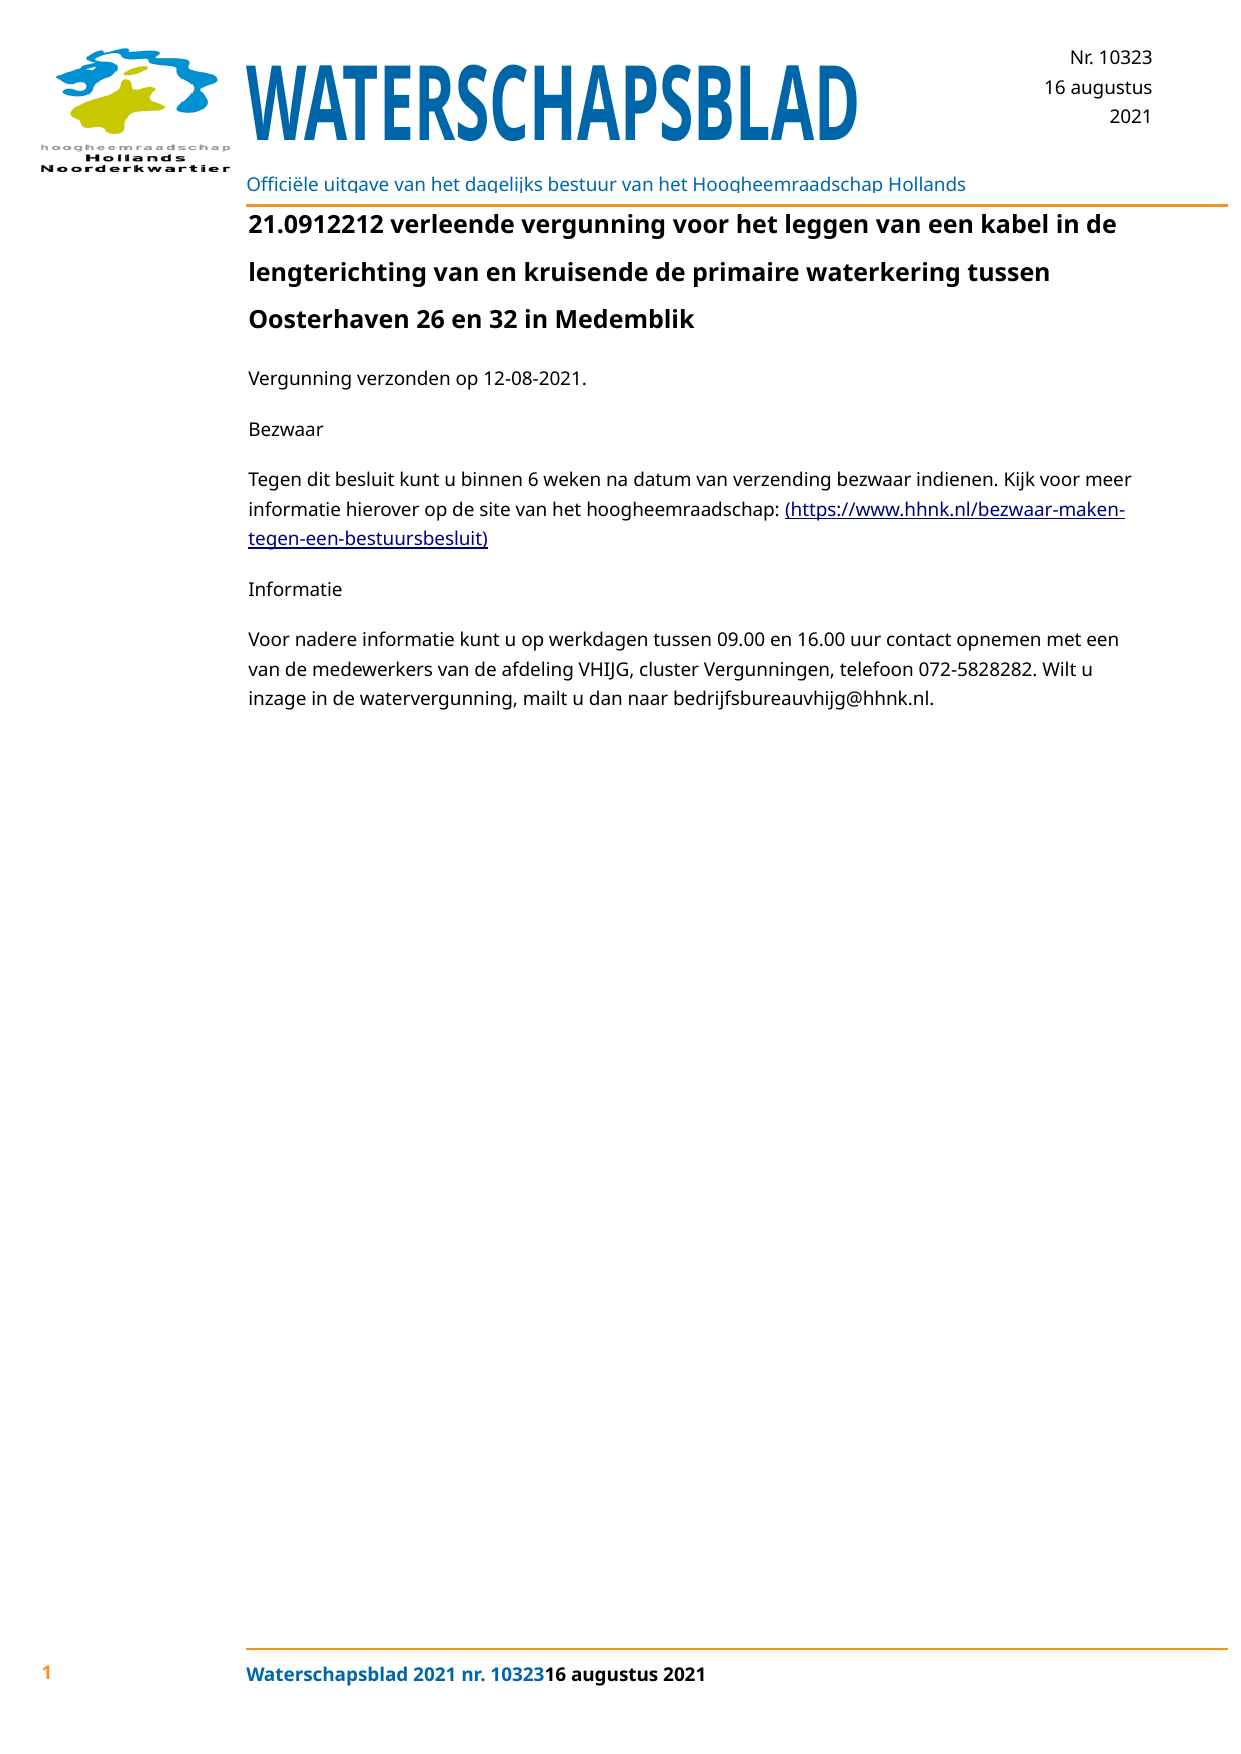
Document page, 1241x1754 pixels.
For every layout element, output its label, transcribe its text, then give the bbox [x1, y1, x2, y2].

text Voor nadere informatie kunt u op werkdagen tussen 09.00 en 16.00 uur contact opnemen met een van de medewerkers van de afdeling VHIJG, cluster Vergunningen, telefoon 072-5828282. Wilt u inzage in de watervergunning, mailt u dan naar bedrijfsbureauvhijg@hhnk.nl. [248, 626, 1152, 711]
text Vergunning verzonden op 12-08-2021. [248, 366, 1152, 391]
text Informatie [248, 576, 1152, 602]
text Tegen dit besluit kunt u binnen 6 weken na datum van verzending bezwaar indienen. Kijk voor meer informatie hierover op de site van het hoogheemraadschap: (https://www.hhnk.nl/bezwaar-maken-tegen-een-bestuursbesluit) [248, 466, 1152, 551]
picture [41, 47, 231, 172]
text Bezwaar [248, 416, 1152, 442]
text 21.0912212 verleende vergunning voor het leggen van een kabel in de lengterichting van en kruisende de primaire waterkering tussen Oosterhaven 26 en 32 in Medemblik [248, 207, 1152, 336]
